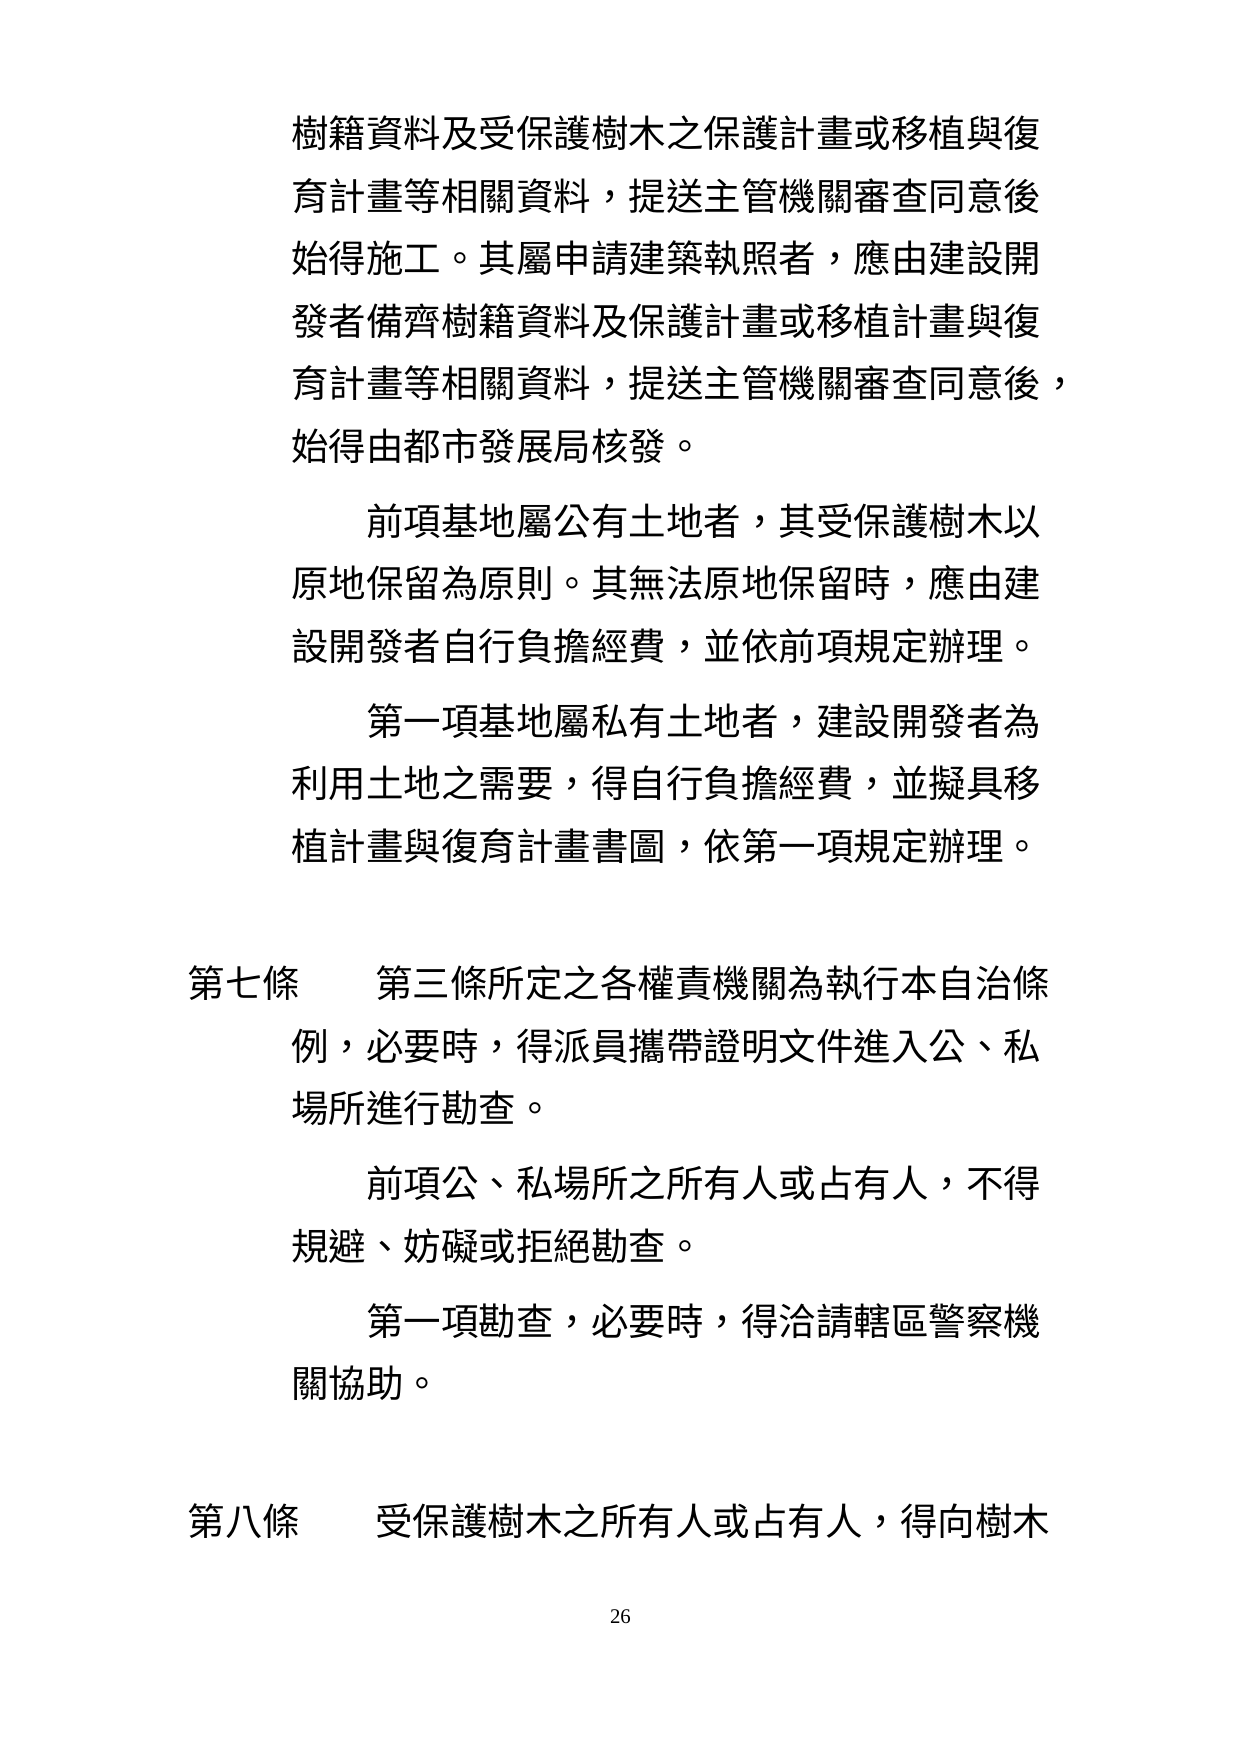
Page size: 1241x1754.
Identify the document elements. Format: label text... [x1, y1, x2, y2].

text 第一項勘查，必要時，得洽請轄區警察機關協助。 [291, 1277, 1053, 1402]
text 第一項基地屬私有土地者，建設開發者為利用土地之需要，得自行負擔經費，並擬具移植計畫與復育計畫書圖，依第一項規定辦理。 [291, 677, 1053, 864]
text 第六條 從事建築、開闢道路、公園、綠地或其他公共工程等之建設開發者，應檢附施工地區內樹籍資料及受保護樹木之保護計畫或移植與復育計畫等相關資料，提送主管機關審查同意後始得施工。其屬申請建築執照者，應由建設開發者備齊樹籍資料及保護計畫或移植計畫與復育計畫等相關資料，提送主管機關審查同意後，始得由都市發展局核發。 [188, 89, 1053, 464]
text 前項公、私場所之所有人或占有人，不得規避、妨礙或拒絕勘查。 [291, 1139, 1053, 1264]
text 前項基地屬公有土地者，其受保護樹木以原地保留為原則。其無法原地保留時，應由建設開發者自行負擔經費，並依前項規定辦理。 [291, 477, 1053, 664]
text 第七條 第三條所定之各權責機關為執行本自治條例，必要時，得派員攜帶證明文件進入公、私場所進行勘查。 [188, 939, 1053, 1127]
text 第八條 受保護樹木之所有人或占有人，得向樹木 [188, 1477, 1053, 1539]
